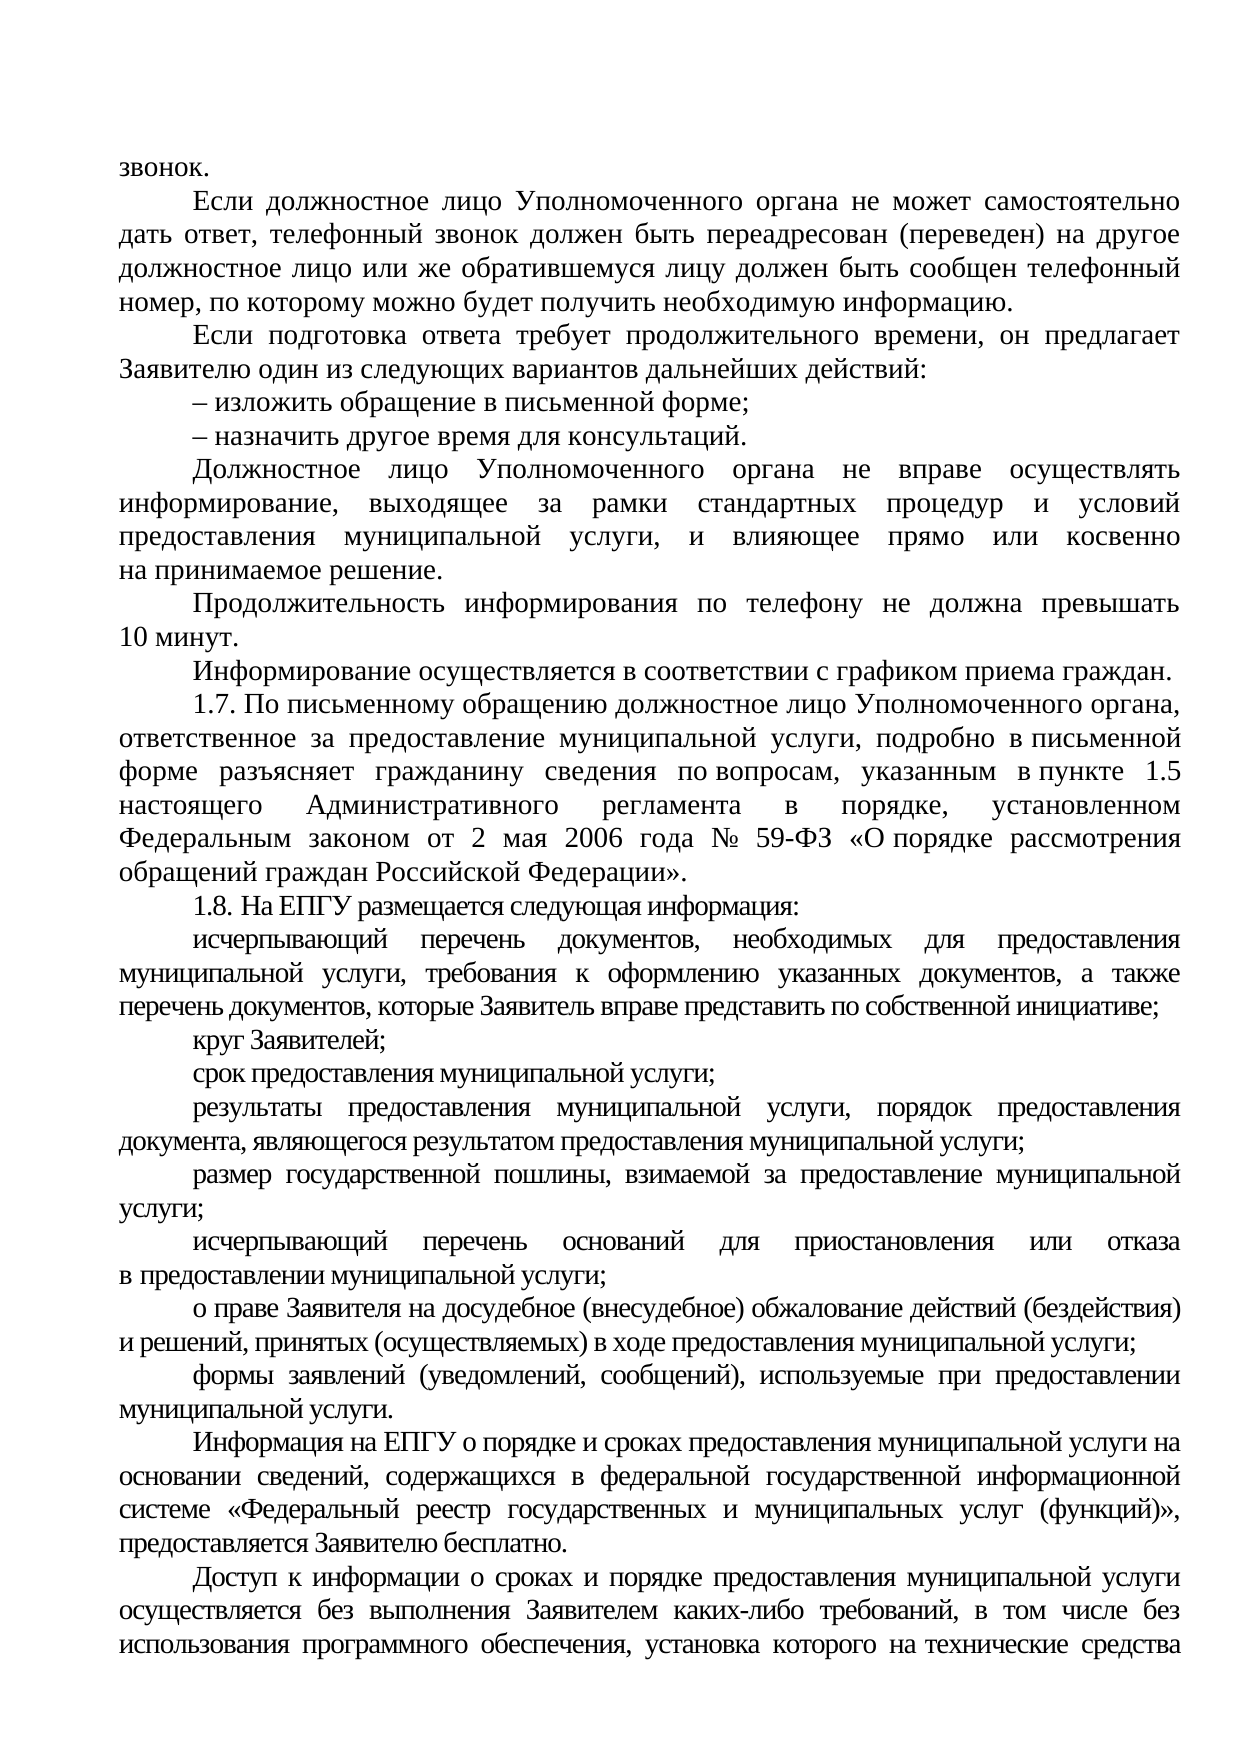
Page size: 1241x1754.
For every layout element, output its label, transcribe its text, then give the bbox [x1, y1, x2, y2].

text 1.7. По письменному обращению должностное лицо Уполномоченного органа, ответственное за предоставление муниципальной услуги, подробно в письменной форме разъясняет гражданину сведения по вопросам, указанным в пункте 1.5 настоящего Административного регламента в порядке, установленном Федеральным законом от 2 мая 2006 года № 59-ФЗ «О порядке рассмотрения обращений граждан Российской Федерации». [118, 687, 1181, 888]
text Если подготовка ответа требует продолжительного времени, он предлагает Заявителю один из следующих вариантов дальнейших действий: [118, 318, 1180, 385]
text – изложить обращение в письменной форме; [192, 385, 1181, 418]
text круг Заявителей; [118, 1022, 1181, 1056]
text Информирование осуществляется в соответствии с графиком приема граждан. [118, 653, 1181, 687]
text Если должностное лицо Уполномоченного органа не может самостоятельно дать ответ, телефонный звонок должен быть переадресован (переведен) на другое должностное лицо или же обратившемуся лицу должен быть сообщен телефонный номер, по которому можно будет получить необходимую информацию. [118, 183, 1181, 318]
text Должностное лицо Уполномоченного органа не вправе осуществлять информирование, выходящее за рамки стандартных процедур и условий предоставления муниципальной услуги, и влияющее прямо или косвенно на принимаемое решение. [118, 452, 1181, 586]
text формы заявлений (уведомлений, сообщений), используемые при предоставлении муниципальной услуги. [118, 1357, 1181, 1424]
text результаты предоставления муниципальной услуги, порядок предоставления документа, являющегося результатом предоставления муниципальной услуги; [118, 1089, 1181, 1156]
text Продолжительность информирования по телефону не должна превышать 10 минут. [118, 586, 1180, 653]
text исчерпывающий перечень документов, необходимых для предоставления муниципальной услуги, требования к оформлению указанных документов, а также перечень документов, которые Заявитель вправе представить по собственной инициативе; [118, 921, 1181, 1022]
text Информация на ЕПГУ о порядке и сроках предоставления муниципальной услуги на основании сведений, содержащихся в федеральной государственной информационной системе «Федеральный реестр государственных и муниципальных услуг (функций)», предоставляется Заявителю бесплатно. [118, 1424, 1181, 1559]
text о праве Заявителя на досудебное (внесудебное) обжалование действий (бездействия) и решений, принятых (осуществляемых) в ходе предоставления муниципальной услуги; [118, 1290, 1181, 1357]
text – назначить другое время для консультаций. [192, 418, 1181, 452]
text Доступ к информации о сроках и порядке предоставления муниципальной услуги осуществляется без выполнения Заявителем каких-либо требований, в том числе без использования программного обеспечения, установка которого на технические средства [118, 1559, 1181, 1659]
text звонок. [118, 150, 1180, 183]
text срок предоставления муниципальной услуги; [118, 1056, 1181, 1089]
text 1.8. На ЕПГУ размещается следующая информация: [118, 888, 1181, 921]
text размер государственной пошлины, взимаемой за предоставление муниципальной услуги; [118, 1156, 1181, 1223]
text исчерпывающий перечень оснований для приостановления или отказа в предоставлении муниципальной услуги; [118, 1223, 1181, 1290]
